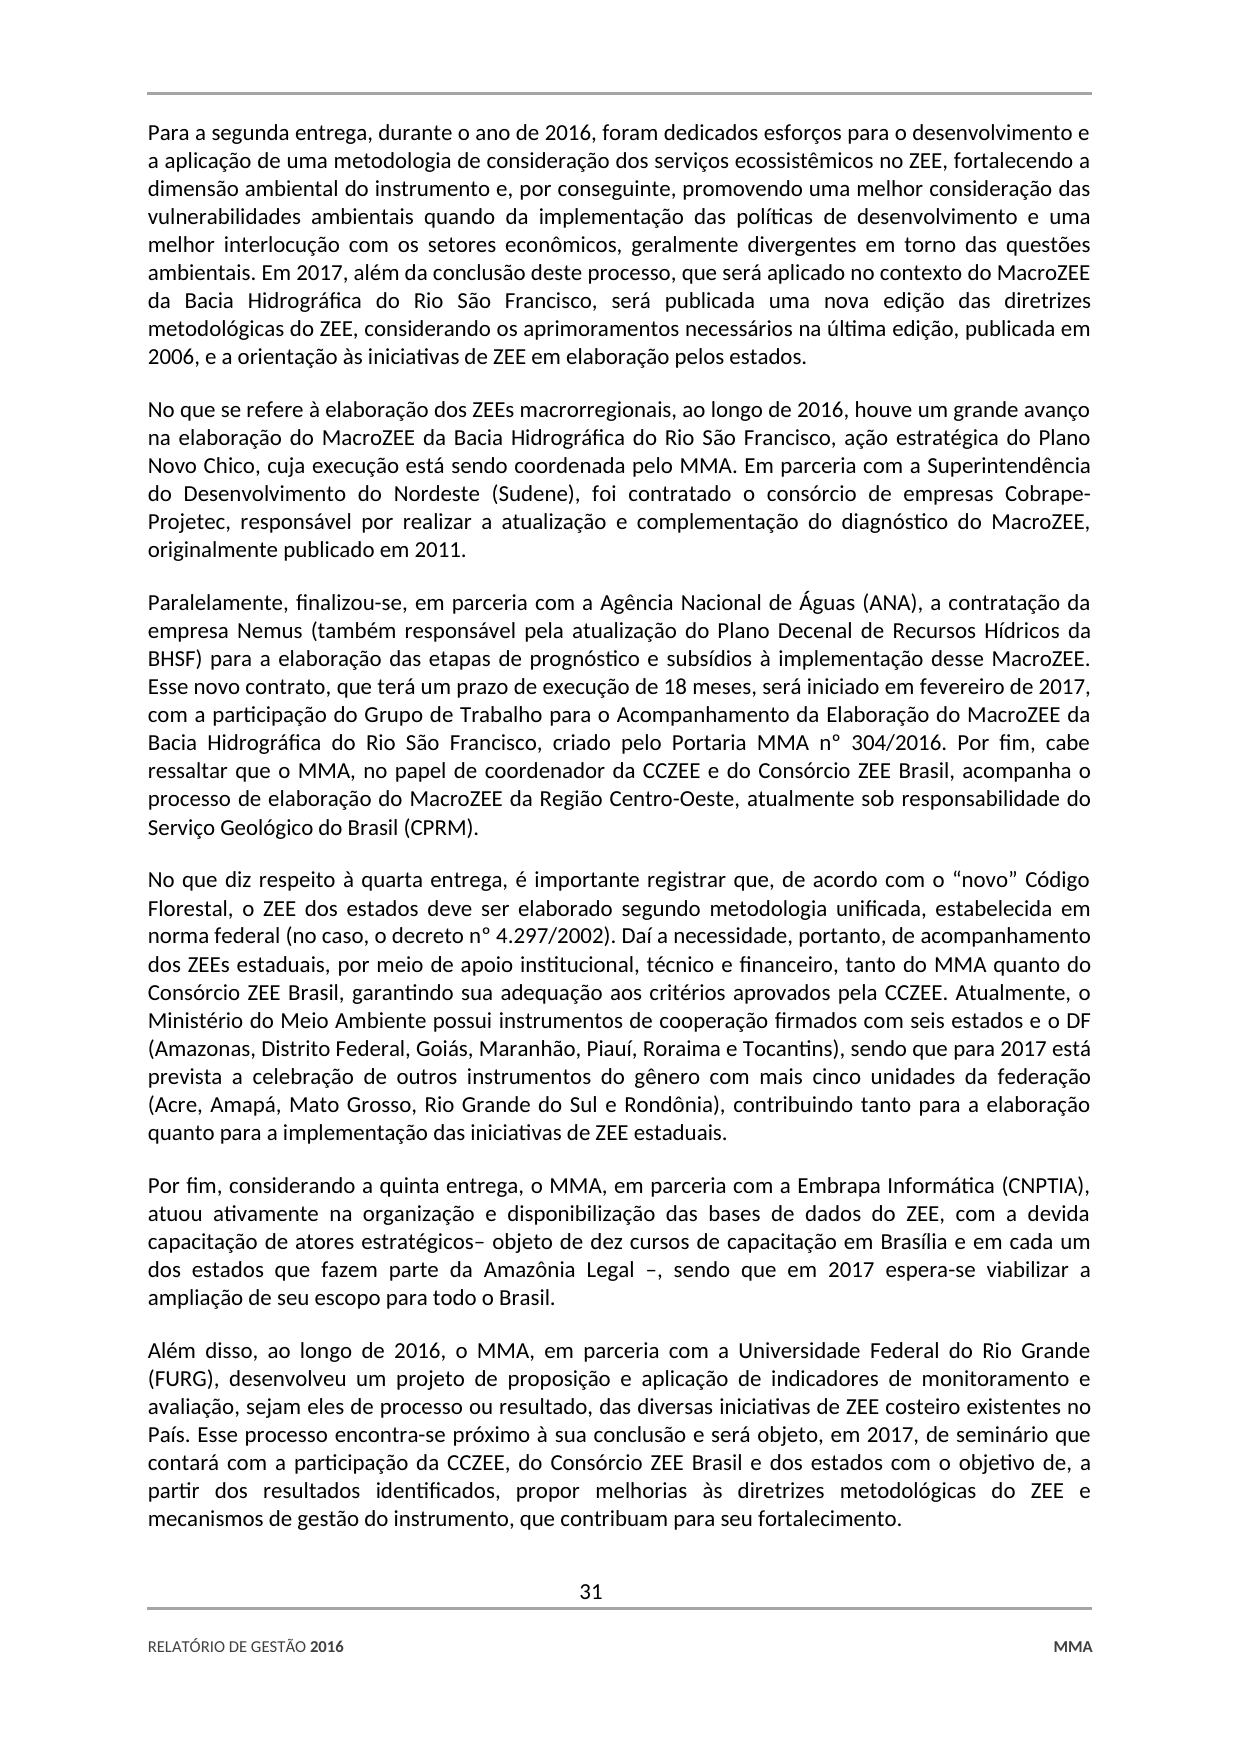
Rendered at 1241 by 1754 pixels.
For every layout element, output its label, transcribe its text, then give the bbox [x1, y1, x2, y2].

text Para a segunda entrega, durante o ano de 2016, foram dedicados esforços para o desenvolvimento e a aplicação de uma metodologia de consideração dos serviços ecossistêmicos no ZEE, fortalecendo a dimensão ambiental do instrumento e, por conseguinte, promovendo uma melhor consideração das vulnerabilidades ambientais quando da implementação das políticas de desenvolvimento e uma melhor interlocução com os setores econômicos, geralmente divergentes em torno das questões ambientais. Em 2017, além da conclusão deste processo, que será aplicado no contexto do MacroZEE da Bacia Hidrográfica do Rio São Francisco, será publicada uma nova edição das diretrizes metodológicas do ZEE, considerando os aprimoramentos necessários na última edição, publicada em 2006, e a orientação às iniciativas de ZEE em elaboração pelos estados. [148, 118, 1092, 370]
text No que se refere à elaboração dos ZEEs macrorregionais, ao longo de 2016, houve um grande avanço na elaboração do MacroZEE da Bacia Hidrográfica do Rio São Francisco, ação estratégica do Plano Novo Chico, cuja execução está sendo coordenada pelo MMA. Em parceria com a Superintendência do Desenvolvimento do Nordeste (Sudene), foi contratado o consórcio de empresas Cobrape-Projetec, responsável por realizar a atualização e complementação do diagnóstico do MacroZEE, originalmente publicado em 2011. [148, 395, 1092, 563]
text Além disso, ao longo de 2016, o MMA, em parceria com a Universidade Federal do Rio Grande (FURG), desenvolveu um projeto de proposição e aplicação de indicadores de monitoramento e avaliação, sejam eles de processo ou resultado, das diversas iniciativas de ZEE costeiro existentes no País. Esse processo encontra-se próximo à sua conclusão e será objeto, em 2017, de seminário que contará com a participação da CCZEE, do Consórcio ZEE Brasil e dos estados com o objetivo de, a partir dos resultados identificados, propor melhorias às diretrizes metodológicas do ZEE e mecanismos de gestão do instrumento, que contribuam para seu fortalecimento. [148, 1336, 1092, 1532]
text Por fim, considerando a quinta entrega, o MMA, em parceria com a Embrapa Informática (CNPTIA), atuou ativamente na organização e disponibilização das bases de dados do ZEE, com a devida capacitação de atores estratégicos– objeto de dez cursos de capacitação em Brasília e em cada um dos estados que fazem parte da Amazônia Legal –, sendo que em 2017 espera-se viabilizar a ampliação de seu escopo para todo o Brasil. [148, 1171, 1092, 1311]
text No que diz respeito à quarta entrega, é importante registrar que, de acordo com o “novo” Código Florestal, o ZEE dos estados deve ser elaborado segundo metodologia unificada, estabelecida em norma federal (no caso, o decreto nº 4.297/2002). Daí a necessidade, portanto, de acompanhamento dos ZEEs estaduais, por meio de apoio institucional, técnico e financeiro, tanto do MMA quanto do Consórcio ZEE Brasil, garantindo sua adequação aos critérios aprovados pela CCZEE. Atualmente, o Ministério do Meio Ambiente possui instrumentos de cooperação firmados com seis estados e o DF (Amazonas, Distrito Federal, Goiás, Maranhão, Piauí, Roraima e Tocantins), sendo que para 2017 está prevista a celebração de outros instrumentos do gênero com mais cinco unidades da federação (Acre, Amapá, Mato Grosso, Rio Grande do Sul e Rondônia), contribuindo tanto para a elaboração quanto para a implementação das iniciativas de ZEE estaduais. [148, 866, 1092, 1146]
text Paralelamente, finalizou-se, em parceria com a Agência Nacional de Águas (ANA), a contratação da empresa Nemus (também responsável pela atualização do Plano Decenal de Recursos Hídricos da BHSF) para a elaboração das etapas de prognóstico e subsídios à implementação desse MacroZEE. Esse novo contrato, que terá um prazo de execução de 18 meses, será iniciado em fevereiro de 2017, com a participação do Grupo de Trabalho para o Acompanhamento da Elaboração do MacroZEE da Bacia Hidrográfica do Rio São Francisco, criado pelo Portaria MMA nº 304/2016. Por fim, cabe ressaltar que o MMA, no papel de coordenador da CCZEE e do Consórcio ZEE Brasil, acompanha o processo de elaboração do MacroZEE da Região Centro-Oeste, atualmente sob responsabilidade do Serviço Geológico do Brasil (CPRM). [148, 588, 1092, 841]
